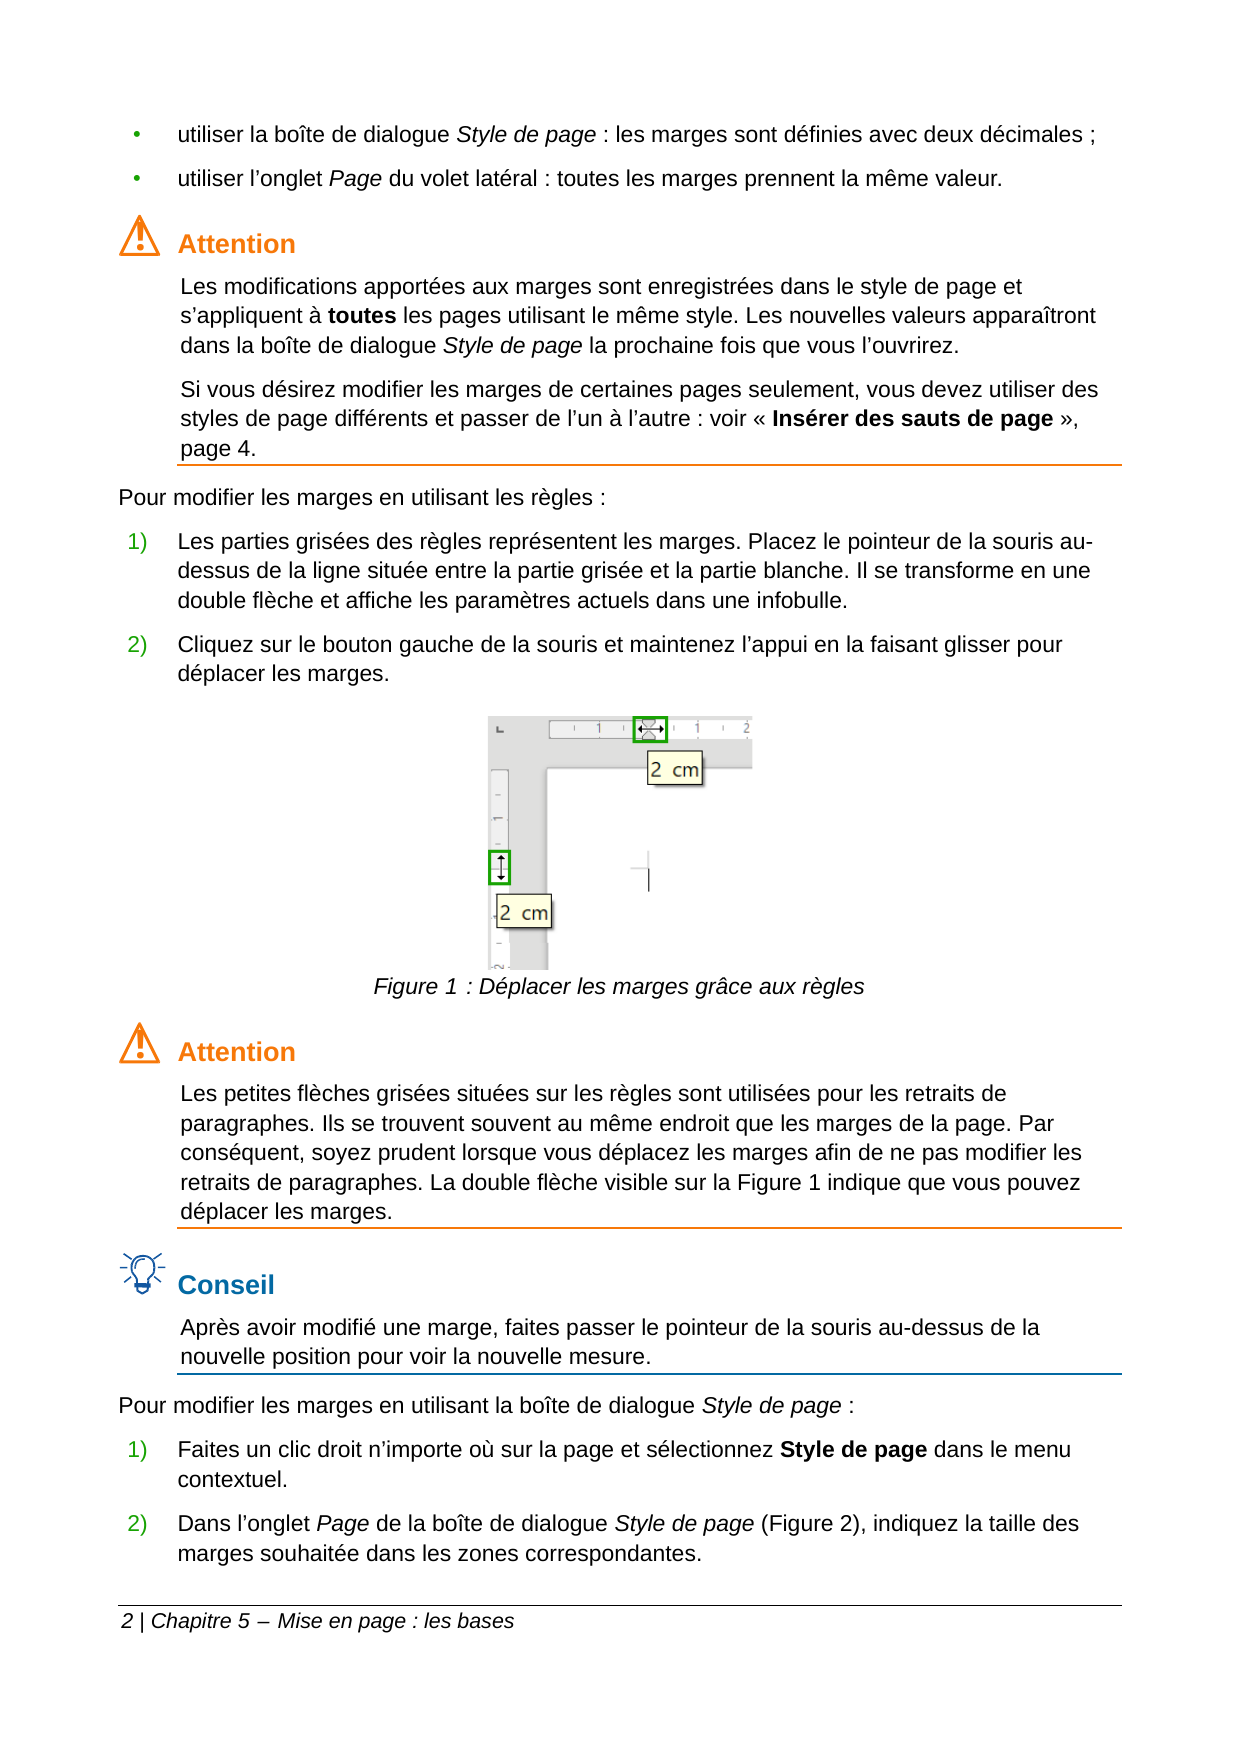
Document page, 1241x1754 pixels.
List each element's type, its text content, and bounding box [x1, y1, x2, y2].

list Cliquez sur le bouton gauche de la souris et maintenez l’appui en la faisant glisser pour déplacer les marges. [148, 628, 1122, 687]
text Figure 1 : Déplacer les marges grâce aux règles [118, 969, 1122, 999]
text Les modifications apportées aux marges sont enregistrées dans le style de page et s’appliquent à toutes les pages utilisant le même style. Les nouvelles valeurs apparaîtront dans la boîte de dialogue Style de page la prochaine fois que vous l’ouvrirez. [177, 267, 1122, 358]
text Pour modifier les marges en utilisant les règles : [118, 481, 1122, 510]
picture [487, 716, 753, 970]
list Faites un clic droit n’importe où sur la page et sélectionnez Style de page dans le menu contextuel. [148, 1433, 1122, 1492]
list Attention [118, 214, 1122, 259]
text Pour modifier les marges en utilisant la boîte de dialogue Style de page : [118, 1389, 1122, 1419]
list Attention [118, 1021, 1122, 1067]
text Après avoir modifié une marge, faites passer le pointeur de la souris au-dessus de la nouvelle position pour voir la nouvelle mesure. [177, 1308, 1122, 1373]
list Les parties grisées des règles représentent les marges. Placez le pointeur de la souris au-dessus de la ligne située entre la partie grisée et la partie blanche. Il se transforme en une double flèche et affiche les paramètres actuels dans une infobulle. [148, 525, 1122, 613]
list Dans l’onglet Page de la boîte de dialogue Style de page (Figure 2), indiquez la taille des marges souhaitée dans les zones correspondantes. [148, 1507, 1122, 1566]
list Conseil [118, 1252, 1122, 1300]
text Si vous désirez modifier les marges de certaines pages seulement, vous devez utiliser des styles de page différents et passer de l’un à l’autre : voir « Insérer des sauts de page », page 4. [177, 370, 1122, 464]
list utiliser la boîte de dialogue Style de page : les marges sont définies avec deux décimales ; [133, 118, 1122, 148]
list utiliser l’onglet Page du volet latéral : toutes les marges prennent la même valeur. [133, 162, 1122, 192]
text Les petites flèches grisées situées sur les règles sont utilisées pour les retraits de paragraphes. Ils se trouvent souvent au même endroit que les marges de la page. Par conséquent, soyez prudent lorsque vous déplacez les marges afin de ne pas modifier les retraits de paragraphes. La double flèche visible sur la Figure 1 indique que vous pouvez déplacer les marges. [177, 1074, 1122, 1227]
